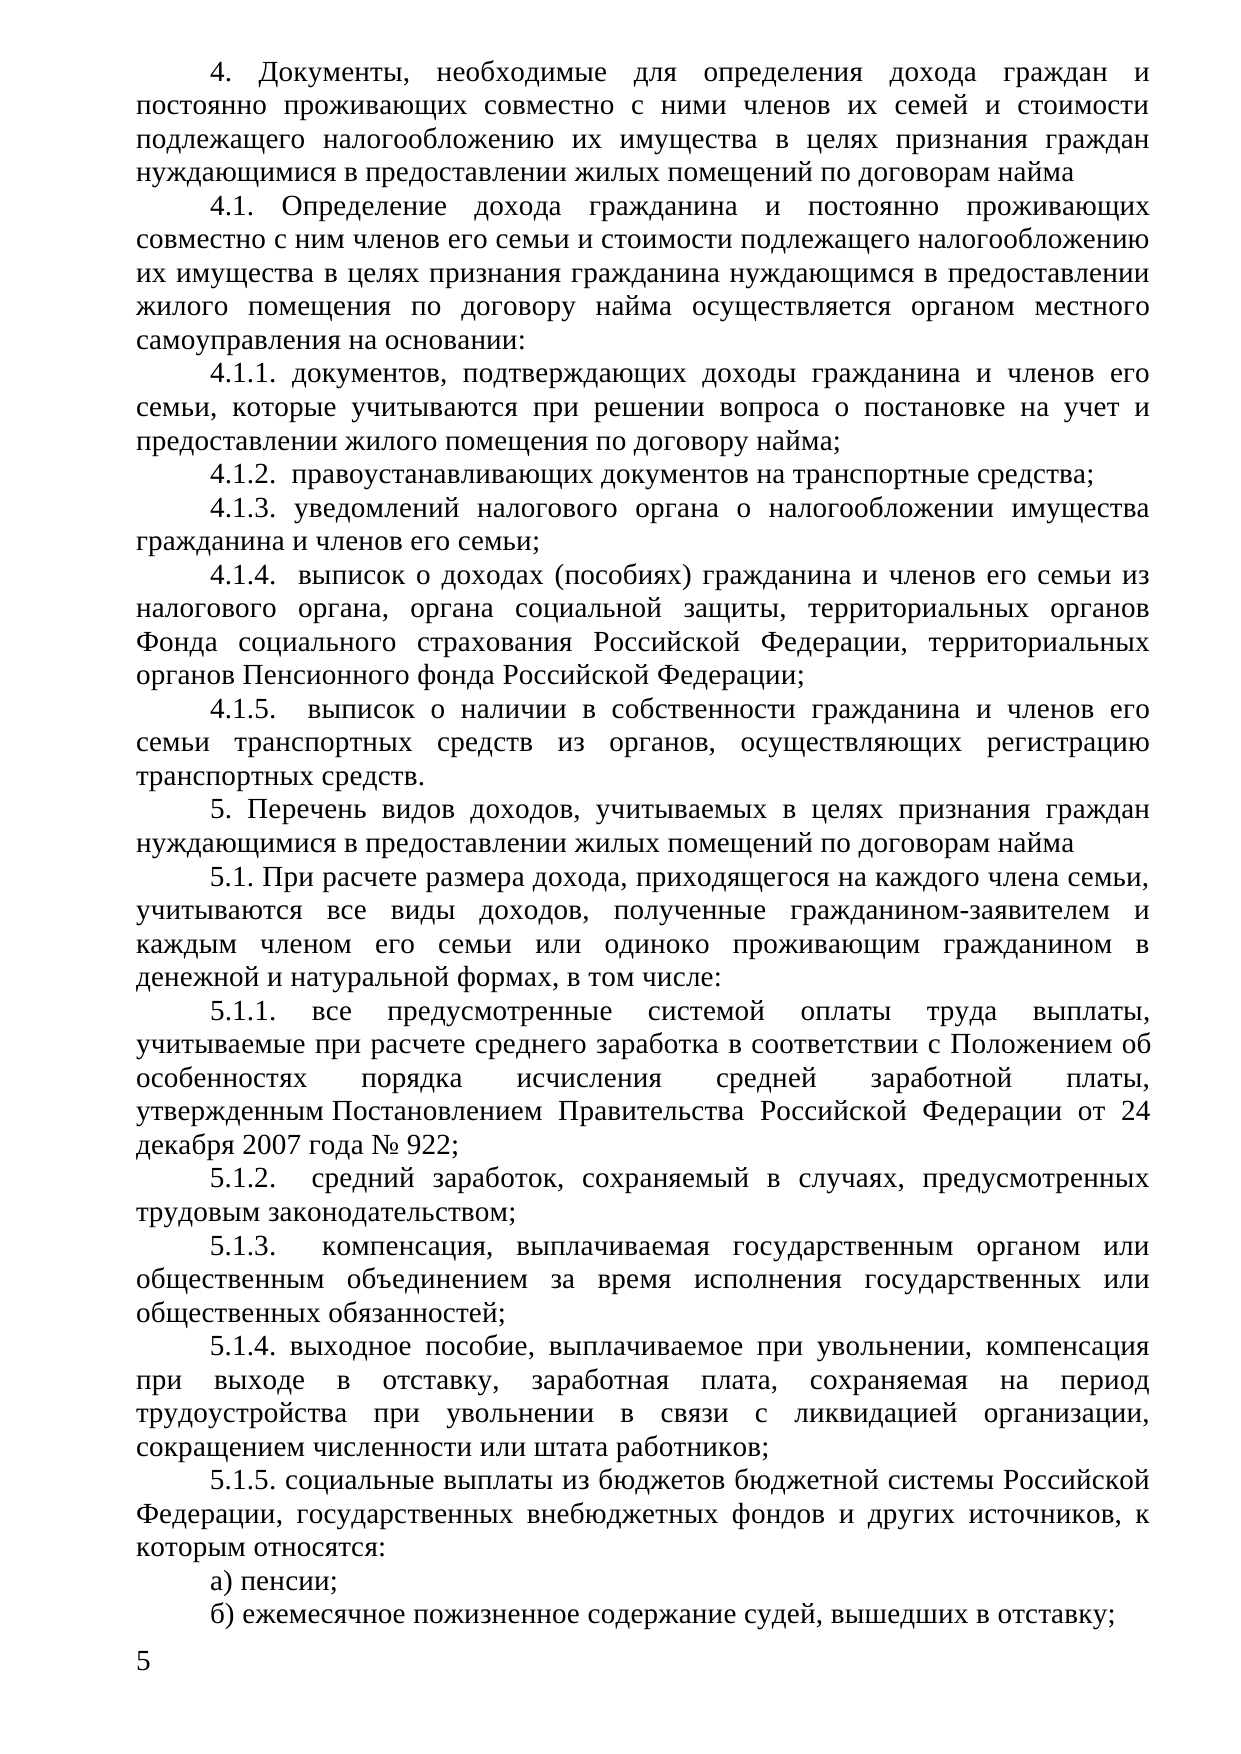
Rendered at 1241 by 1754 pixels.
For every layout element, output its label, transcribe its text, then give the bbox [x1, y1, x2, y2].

subtitle 4. Документы, необходимые для определения дохода граждан и постоянно проживающих совместно с ними членов их семей и стоимости подлежащего налогообложению их имущества в целях признания граждан нуждающимися в предоставлении жилых помещений по договорам найма [136, 54, 1152, 188]
text 5.1.2. средний заработок, сохраняемый в случаях, предусмотренных трудовым законодательством; [136, 1161, 1152, 1228]
text 4.1.4. выписок о доходах (пособиях) гражданина и членов его семьи из налогового органа, органа социальной защиты, территориальных органов Фонда социального страхования Российской Федерации, территориальных органов Пенсионного фонда Российской Федерации; [136, 557, 1152, 691]
text 4.1.5. выписок о наличии в собственности гражданина и членов его семьи транспортных средств из органов, осуществляющих регистрацию транспортных средств. [136, 691, 1152, 792]
text 4.1.1. документов, подтверждающих доходы гражданина и членов его семьи, которые учитываются при решении вопроса о постановке на учет и предоставлении жилого помещения по договору найма; [136, 356, 1152, 456]
subtitle 5. Перечень видов доходов, учитываемых в целях признания граждан нуждающимися в предоставлении жилых помещений по договорам найма [136, 792, 1152, 859]
text 4.1.2. правоустанавливающих документов на транспортные средства; [210, 456, 1152, 490]
text 5.1.1. все предусмотренные системой оплаты труда выплаты, учитываемые при расчете среднего заработка в соответствии с Положением об особенностях порядка исчисления средней заработной платы, утвержденным Постановлением Правительства Российской Федерации от 24 декабря 2007 года № 922; [136, 993, 1152, 1161]
text 5.1.3. компенсация, выплачиваемая государственным органом или общественным объединением за время исполнения государственных или общественных обязанностей; [136, 1228, 1152, 1328]
text 4.1. Определение дохода гражданина и постоянно проживающих совместно с ним членов его семьи и стоимости подлежащего налогообложению их имущества в целях признания гражданина нуждающимся в предоставлении жилого помещения по договору найма осуществляется органом местного самоуправления на основании: [136, 188, 1152, 356]
text 4.1.3. уведомлений налогового органа о налогообложении имущества гражданина и членов его семьи; [136, 490, 1152, 557]
text 5.1.5. социальные выплаты из бюджетов бюджетной системы Российской Федерации, государственных внебюджетных фондов и других источников, к которым относятся: [136, 1462, 1152, 1563]
text 5.1. При расчете размера дохода, приходящегося на каждого члена семьи, учитываются все виды доходов, полученные гражданином-заявителем и каждым членом его семьи или одиноко проживающим гражданином в денежной и натуральной формах, в том числе: [136, 859, 1152, 993]
text а) пенсии; [136, 1563, 1152, 1597]
text б) ежемесячное пожизненное содержание судей, вышедших в отставку; [136, 1597, 1152, 1630]
text 5.1.4. выходное пособие, выплачиваемое при увольнении, компенсация при выходе в отставку, заработная плата, сохраняемая на период трудоустройства при увольнении в связи с ликвидацией организации, сокращением численности или штата работников; [136, 1328, 1152, 1462]
